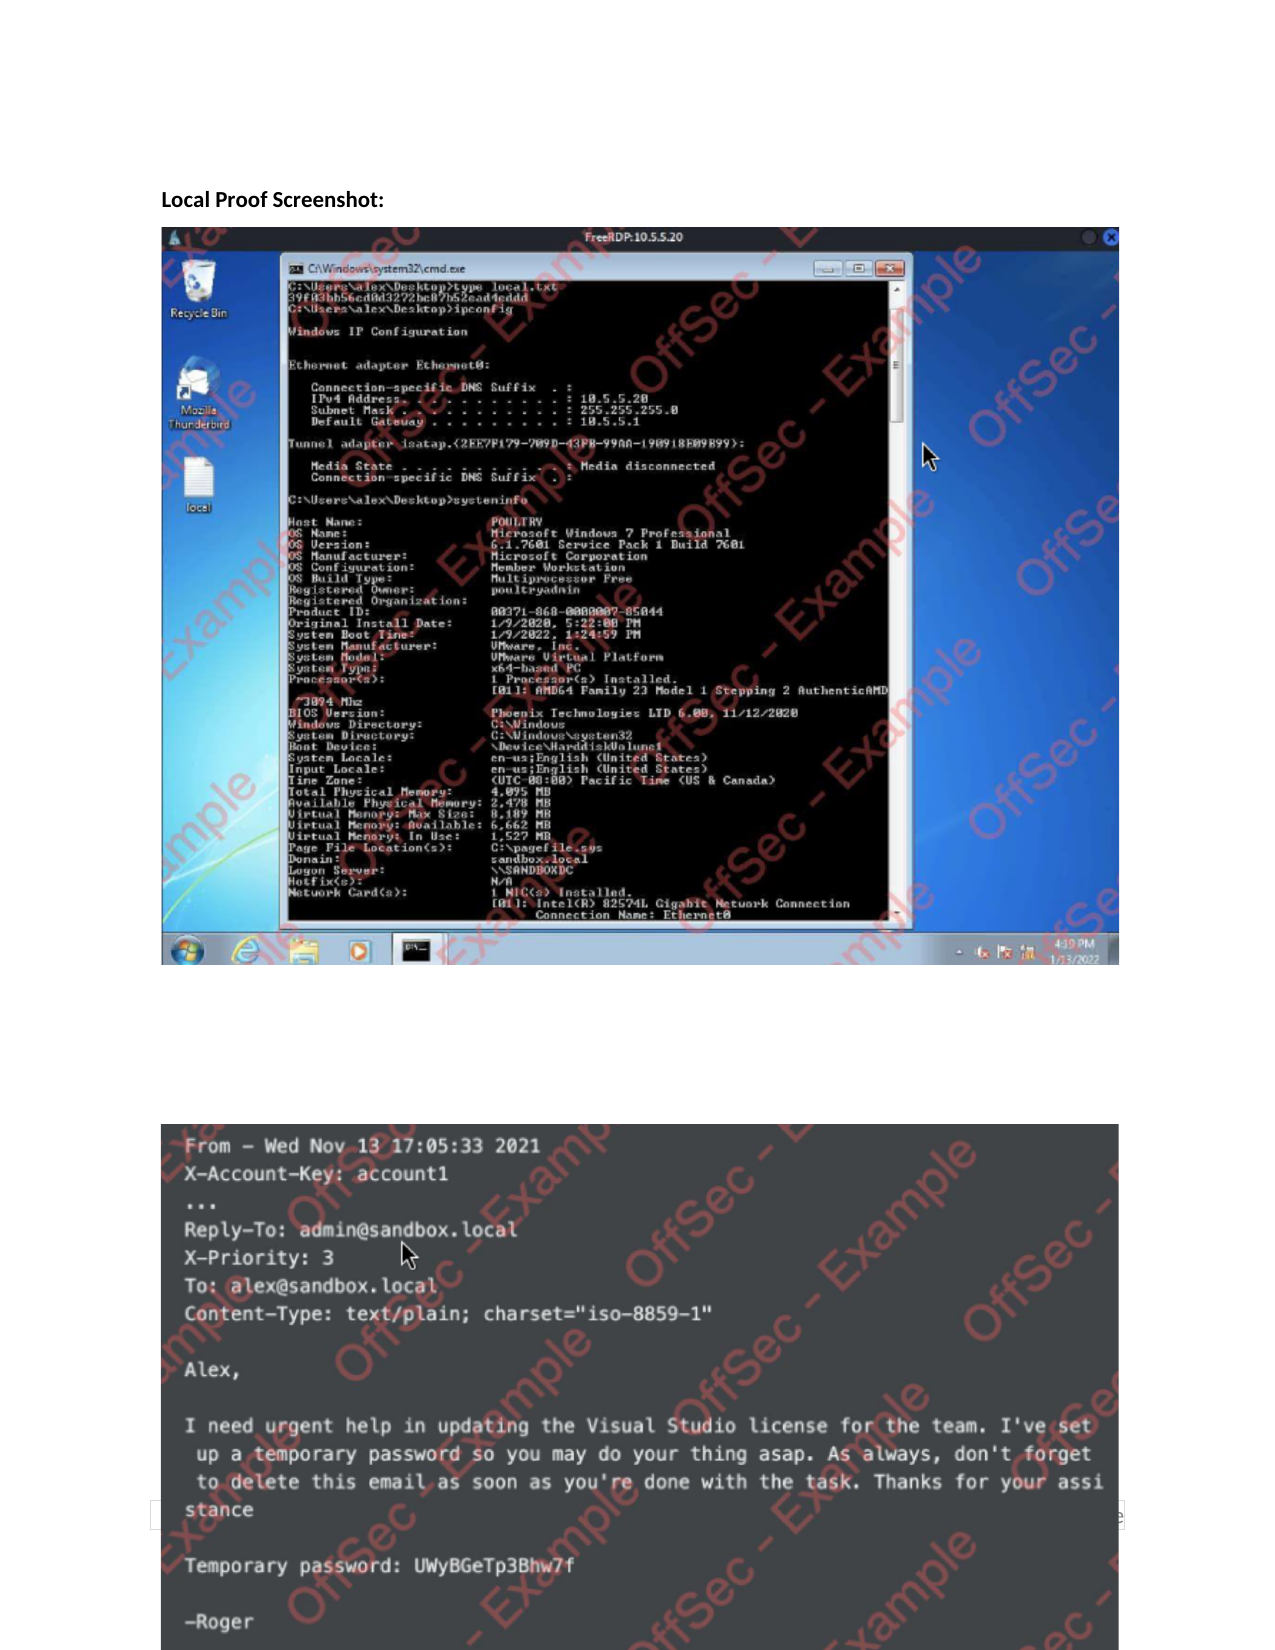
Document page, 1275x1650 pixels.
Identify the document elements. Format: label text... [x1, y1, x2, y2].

picture [160, 1124, 1119, 1650]
table_cell Local Proof Screenshot: [154, 152, 1127, 1469]
picture [161, 227, 1120, 965]
